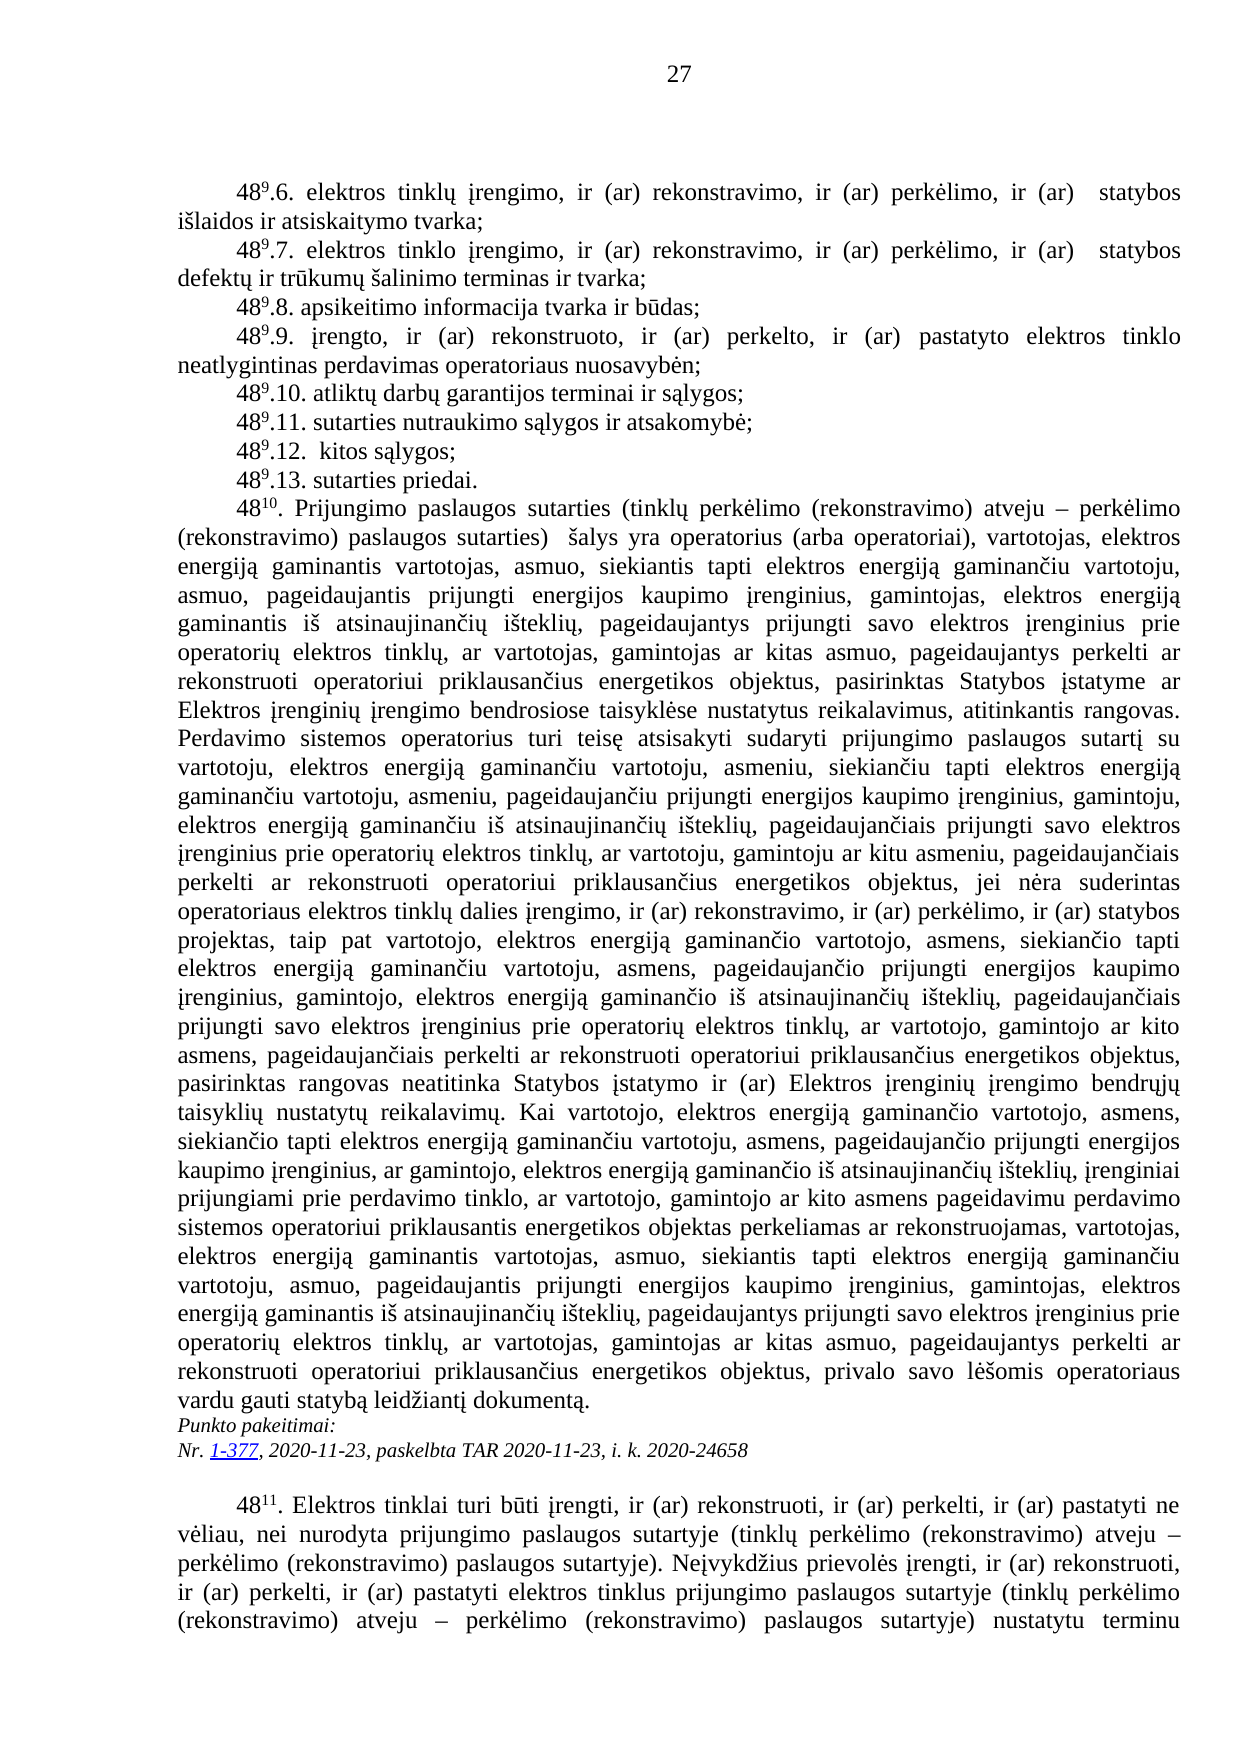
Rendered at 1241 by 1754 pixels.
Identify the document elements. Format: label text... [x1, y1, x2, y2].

text 489.12. kitos sąlygos; [177, 436, 1181, 465]
text 489.9. įrengto, ir (ar) rekonstruoto, ir (ar) perkelto, ir (ar) pastatyto elektros tinklo neatlygintinas perdavimas operatoriaus nuosavybėn; [177, 321, 1181, 378]
text 489.13. sutarties priedai. [177, 465, 1181, 493]
text Nr. 1-377, 2020-11-23, paskelbta TAR 2020-11-23, i. k. 2020-24658 [177, 1437, 1181, 1462]
text 489.8. apsikeitimo informacija tvarka ir būdas; [177, 292, 1181, 321]
text Punkto pakeitimai: [177, 1413, 1181, 1437]
text 489.6. elektros tinklų įrengimo, ir (ar) rekonstravimo, ir (ar) perkėlimo, ir (ar) statybos išlaidos ir atsiskaitymo tvarka; [177, 177, 1181, 235]
text 489.10. atliktų darbų garantijos terminai ir sąlygos; [177, 378, 1181, 407]
text 4811. Elektros tinklai turi būti įrengti, ir (ar) rekonstruoti, ir (ar) perkelti, ir (ar) pastatyti ne vėliau, nei nurodyta prijungimo paslaugos sutartyje (tinklų perkėlimo (rekonstravimo) atveju – perkėlimo (rekonstravimo) paslaugos sutartyje). Neįvykdžius prievolės įrengti, ir (ar) rekonstruoti, ir (ar) perkelti, ir (ar) pastatyti elektros tinklus prijungimo paslaugos sutartyje (tinklų perkėlimo (rekonstravimo) atveju – perkėlimo (rekonstravimo) paslaugos sutartyje) nustatytu terminu [177, 1490, 1181, 1634]
text 489.7. elektros tinklo įrengimo, ir (ar) rekonstravimo, ir (ar) perkėlimo, ir (ar) statybos defektų ir trūkumų šalinimo terminas ir tvarka; [177, 235, 1181, 292]
text 4810. Prijungimo paslaugos sutarties (tinklų perkėlimo (rekonstravimo) atveju – perkėlimo (rekonstravimo) paslaugos sutarties) šalys yra operatorius (arba operatoriai), vartotojas, elektros energiją gaminantis vartotojas, asmuo, siekiantis tapti elektros energiją gaminančiu vartotoju, asmuo, pageidaujantis prijungti energijos kaupimo įrenginius, gamintojas, elektros energiją gaminantis iš atsinaujinančių išteklių, pageidaujantys prijungti savo elektros įrenginius prie operatorių elektros tinklų, ar vartotojas, gamintojas ar kitas asmuo, pageidaujantys perkelti ar rekonstruoti operatoriui priklausančius energetikos objektus, pasirinktas Statybos įstatyme ar Elektros įrenginių įrengimo bendrosiose taisyklėse nustatytus reikalavimus, atitinkantis rangovas. Perdavimo sistemos operatorius turi teisę atsisakyti sudaryti prijungimo paslaugos sutartį su vartotoju, elektros energiją gaminančiu vartotoju, asmeniu, siekiančiu tapti elektros energiją gaminančiu vartotoju, asmeniu, pageidaujančiu prijungti energijos kaupimo įrenginius, gamintoju, elektros energiją gaminančiu iš atsinaujinančių išteklių, pageidaujančiais prijungti savo elektros įrenginius prie operatorių elektros tinklų, ar vartotoju, gamintoju ar kitu asmeniu, pageidaujančiais perkelti ar rekonstruoti operatoriui priklausančius energetikos objektus, jei nėra suderintas operatoriaus elektros tinklų dalies įrengimo, ir (ar) rekonstravimo, ir (ar) perkėlimo, ir (ar) statybos projektas, taip pat vartotojo, elektros energiją gaminančio vartotojo, asmens, siekiančio tapti elektros energiją gaminančiu vartotoju, asmens, pageidaujančio prijungti energijos kaupimo įrenginius, gamintojo, elektros energiją gaminančio iš atsinaujinančių išteklių, pageidaujančiais prijungti savo elektros įrenginius prie operatorių elektros tinklų, ar vartotojo, gamintojo ar kito asmens, pageidaujančiais perkelti ar rekonstruoti operatoriui priklausančius energetikos objektus, pasirinktas rangovas neatitinka Statybos įstatymo ir (ar) Elektros įrenginių įrengimo bendrųjų taisyklių nustatytų reikalavimų. Kai vartotojo, elektros energiją gaminančio vartotojo, asmens, siekiančio tapti elektros energiją gaminančiu vartotoju, asmens, pageidaujančio prijungti energijos kaupimo įrenginius, ar gamintojo, elektros energiją gaminančio iš atsinaujinančių išteklių, įrenginiai prijungiami prie perdavimo tinklo, ar vartotojo, gamintojo ar kito asmens pageidavimu perdavimo sistemos operatoriui priklausantis energetikos objektas perkeliamas ar rekonstruojamas, vartotojas, elektros energiją gaminantis vartotojas, asmuo, siekiantis tapti elektros energiją gaminančiu vartotoju, asmuo, pageidaujantis prijungti energijos kaupimo įrenginius, gamintojas, elektros energiją gaminantis iš atsinaujinančių išteklių, pageidaujantys prijungti savo elektros įrenginius prie operatorių elektros tinklų, ar vartotojas, gamintojas ar kitas asmuo, pageidaujantys perkelti ar rekonstruoti operatoriui priklausančius energetikos objektus, privalo savo lėšomis operatoriaus vardu gauti statybą leidžiantį dokumentą. [177, 493, 1181, 1413]
text 489.11. sutarties nutraukimo sąlygos ir atsakomybė; [177, 407, 1181, 436]
